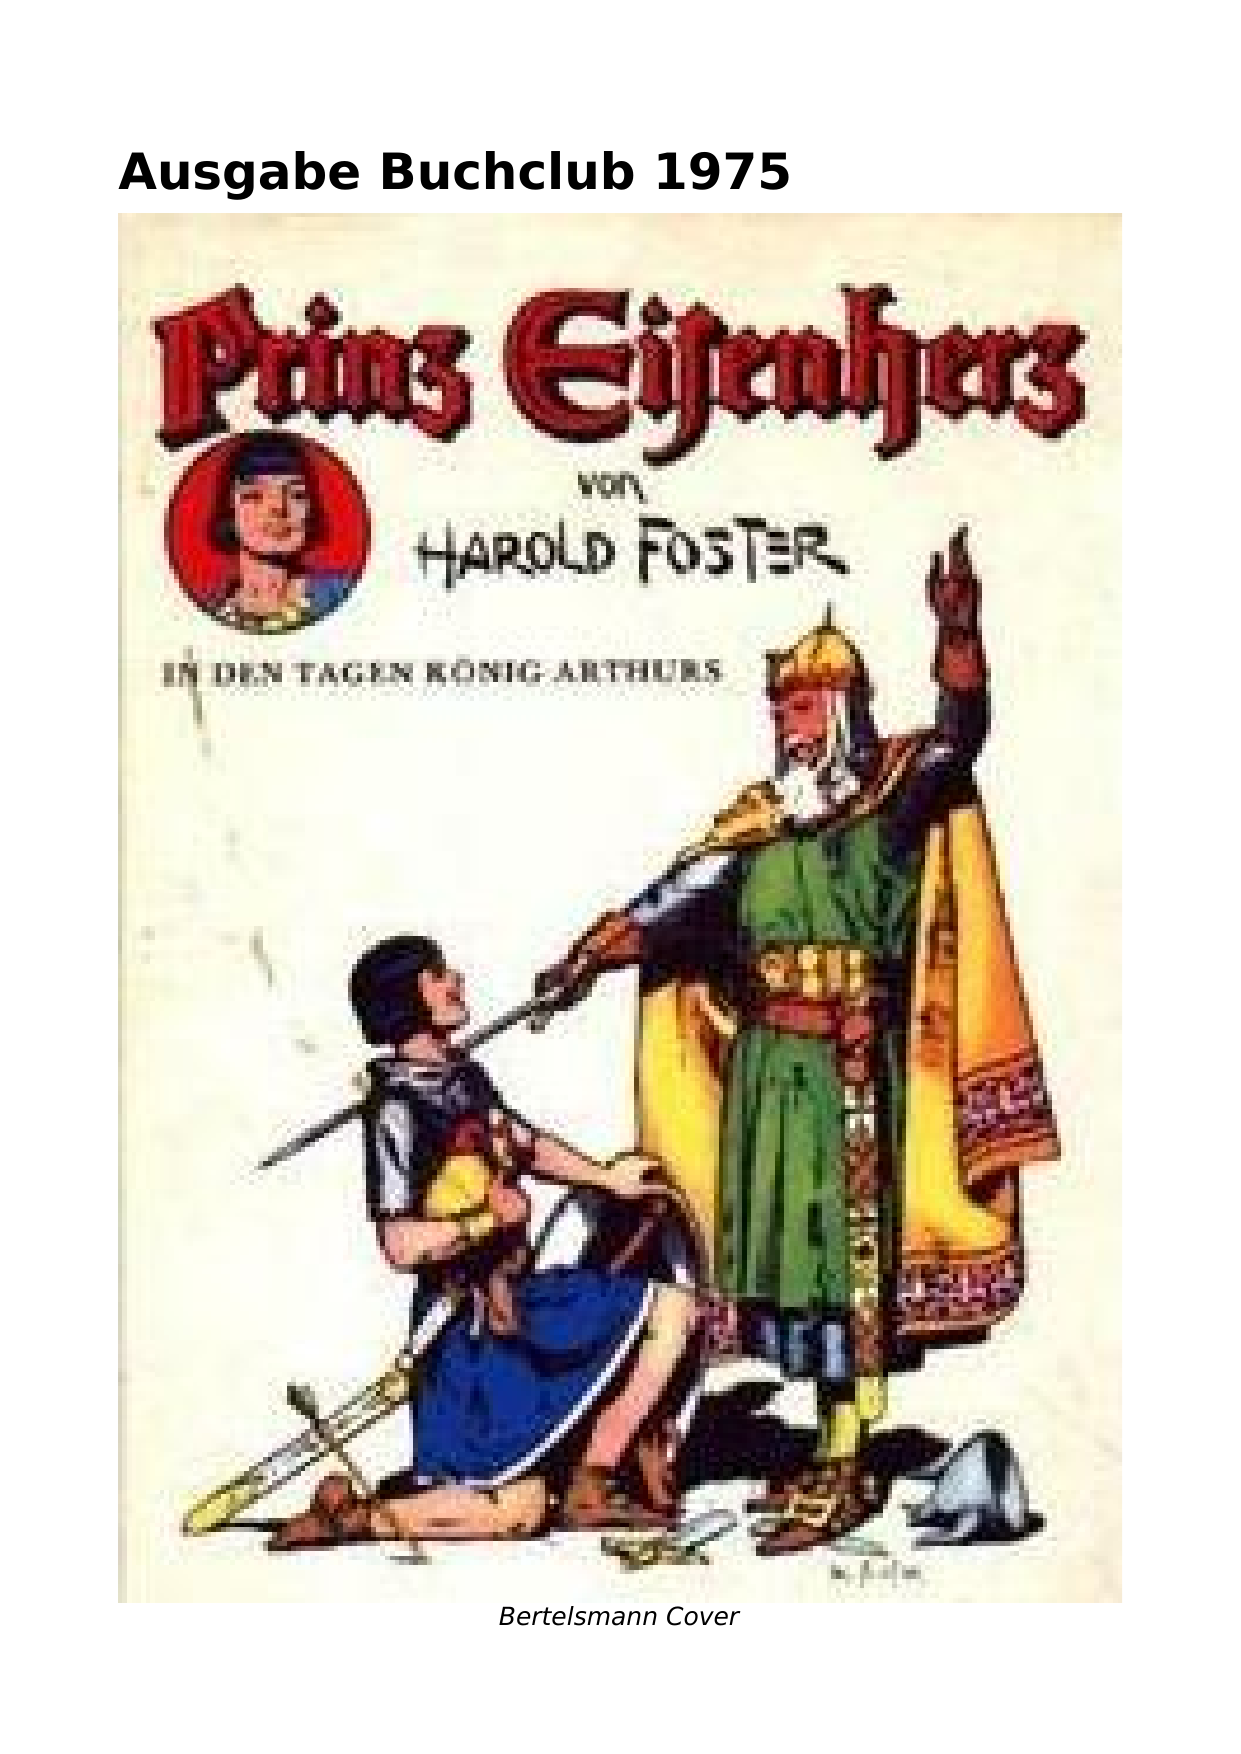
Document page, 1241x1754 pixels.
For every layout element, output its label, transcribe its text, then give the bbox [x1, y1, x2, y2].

subtitle Ausgabe Buchclub 1975 [118, 143, 1122, 201]
picture [118, 213, 1123, 1603]
text Bertelsmann Cover [118, 1603, 1122, 1632]
